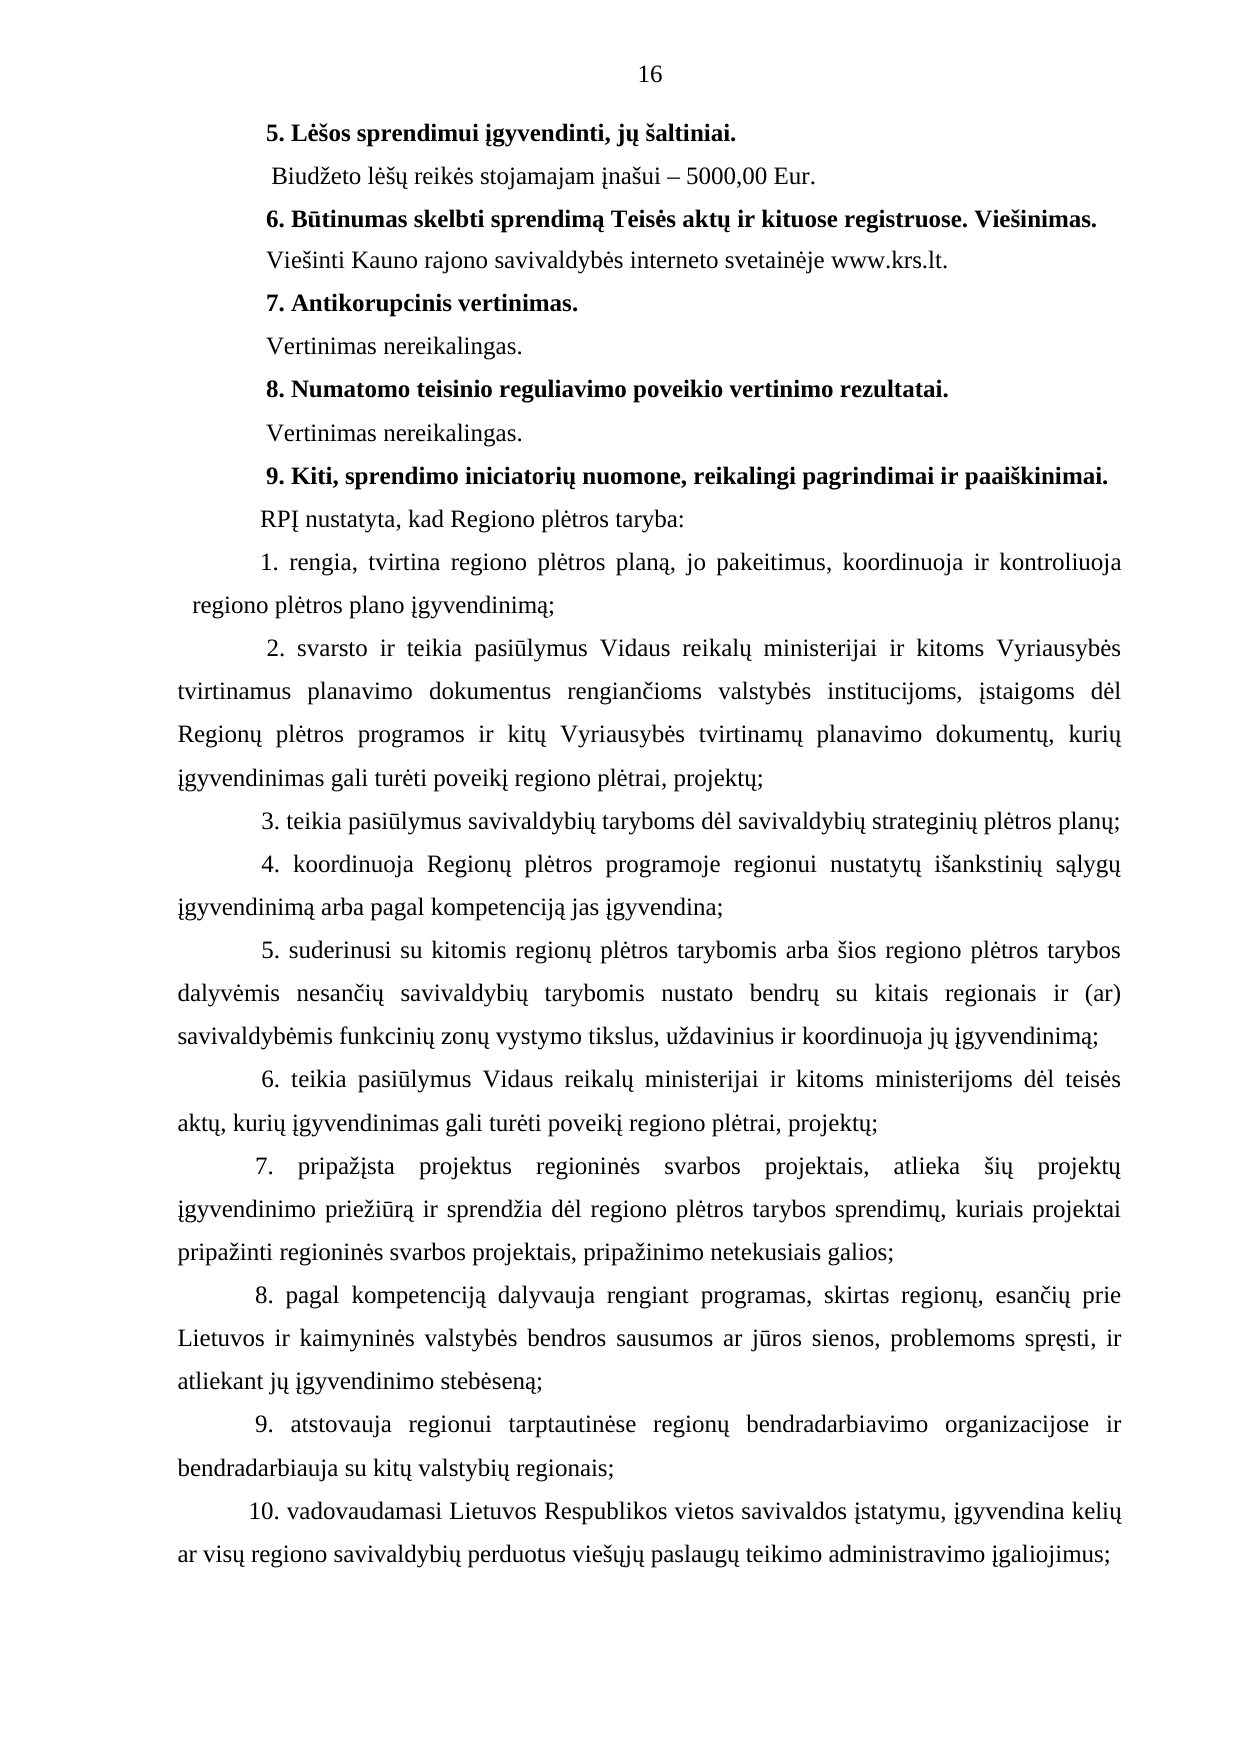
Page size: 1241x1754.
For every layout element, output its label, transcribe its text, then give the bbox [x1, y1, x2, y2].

text RPĮ nustatyta, kad Regiono plėtros taryba: [177, 504, 1122, 533]
text 9. atstovauja regionui tarptautinėse regionų bendradarbiavimo organizacijose ir bendradarbiauja su kitų valstybių regionais; [177, 1409, 1122, 1481]
text 9. Kiti, sprendimo iniciatorių nuomone, reikalingi pagrindimai ir paaiškinimai. [260, 461, 1122, 489]
text 7. Antikorupcinis vertinimas. [177, 288, 1122, 317]
text 7. pripažįsta projektus regioninės svarbos projektais, atlieka šių projektų įgyvendinimo priežiūrą ir sprendžia dėl regiono plėtros tarybos sprendimų, kuriais projektai pripažinti regioninės svarbos projektais, pripažinimo netekusiais galios; [177, 1151, 1122, 1266]
text 8. Numatomo teisinio reguliavimo poveikio vertinimo rezultatai. [177, 374, 1122, 403]
text 5. suderinusi su kitomis regionų plėtros tarybomis arba šios regiono plėtros tarybos dalyvėmis nesančių savivaldybių tarybomis nustato bendrų su kitais regionais ir (ar) savivaldybėmis funkcinių zonų vystymo tikslus, uždavinius ir koordinuoja jų įgyvendinimą; [177, 935, 1122, 1050]
text 4. koordinuoja Regionų plėtros programoje regionui nustatytų išankstinių sąlygų įgyvendinimą arba pagal kompetenciją jas įgyvendina; [177, 849, 1122, 921]
text 3. teikia pasiūlymus savivaldybių taryboms dėl savivaldybių strateginių plėtros planų; [177, 806, 1122, 834]
text Viešinti Kauno rajono savivaldybės interneto svetainėje www.krs.lt. [177, 245, 1122, 274]
text 5. Lėšos sprendimui įgyvendinti, jų šaltiniai. [177, 118, 1122, 147]
text 2. svarsto ir teikia pasiūlymus Vidaus reikalų ministerijai ir kitoms Vyriausybės tvirtinamus planavimo dokumentus rengiančioms valstybės institucijoms, įstaigoms dėl Regionų plėtros programos ir kitų Vyriausybės tvirtinamų planavimo dokumentų, kurių įgyvendinimas gali turėti poveikį regiono plėtrai, projektų; [177, 633, 1122, 791]
text Biudžeto lėšų reikės stojamajam įnašui – 5000,00 Eur. [177, 161, 1122, 190]
text Vertinimas nereikalingas. [177, 418, 1122, 446]
text 1. rengia, tvirtina regiono plėtros planą, jo pakeitimus, koordinuoja ir kontroliuoja regiono plėtros plano įgyvendinimą; [192, 547, 1122, 619]
text 6. teikia pasiūlymus Vidaus reikalų ministerijai ir kitoms ministerijoms dėl teisės aktų, kurių įgyvendinimas gali turėti poveikį regiono plėtrai, projektų; [177, 1064, 1122, 1136]
text 10. vadovaudamasi Lietuvos Respublikos vietos savivaldos įstatymu, įgyvendina kelių ar visų regiono savivaldybių perduotus viešųjų paslaugų teikimo administravimo įgaliojimus; [177, 1496, 1122, 1568]
text Vertinimas nereikalingas. [177, 331, 1122, 360]
text 6. Būtinumas skelbti sprendimą Teisės aktų ir kituose registruose. Viešinimas. [177, 204, 1122, 233]
text 8. pagal kompetenciją dalyvauja rengiant programas, skirtas regionų, esančių prie Lietuvos ir kaimyninės valstybės bendros sausumos ar jūros sienos, problemoms spręsti, ir atliekant jų įgyvendinimo stebėseną; [177, 1280, 1122, 1395]
